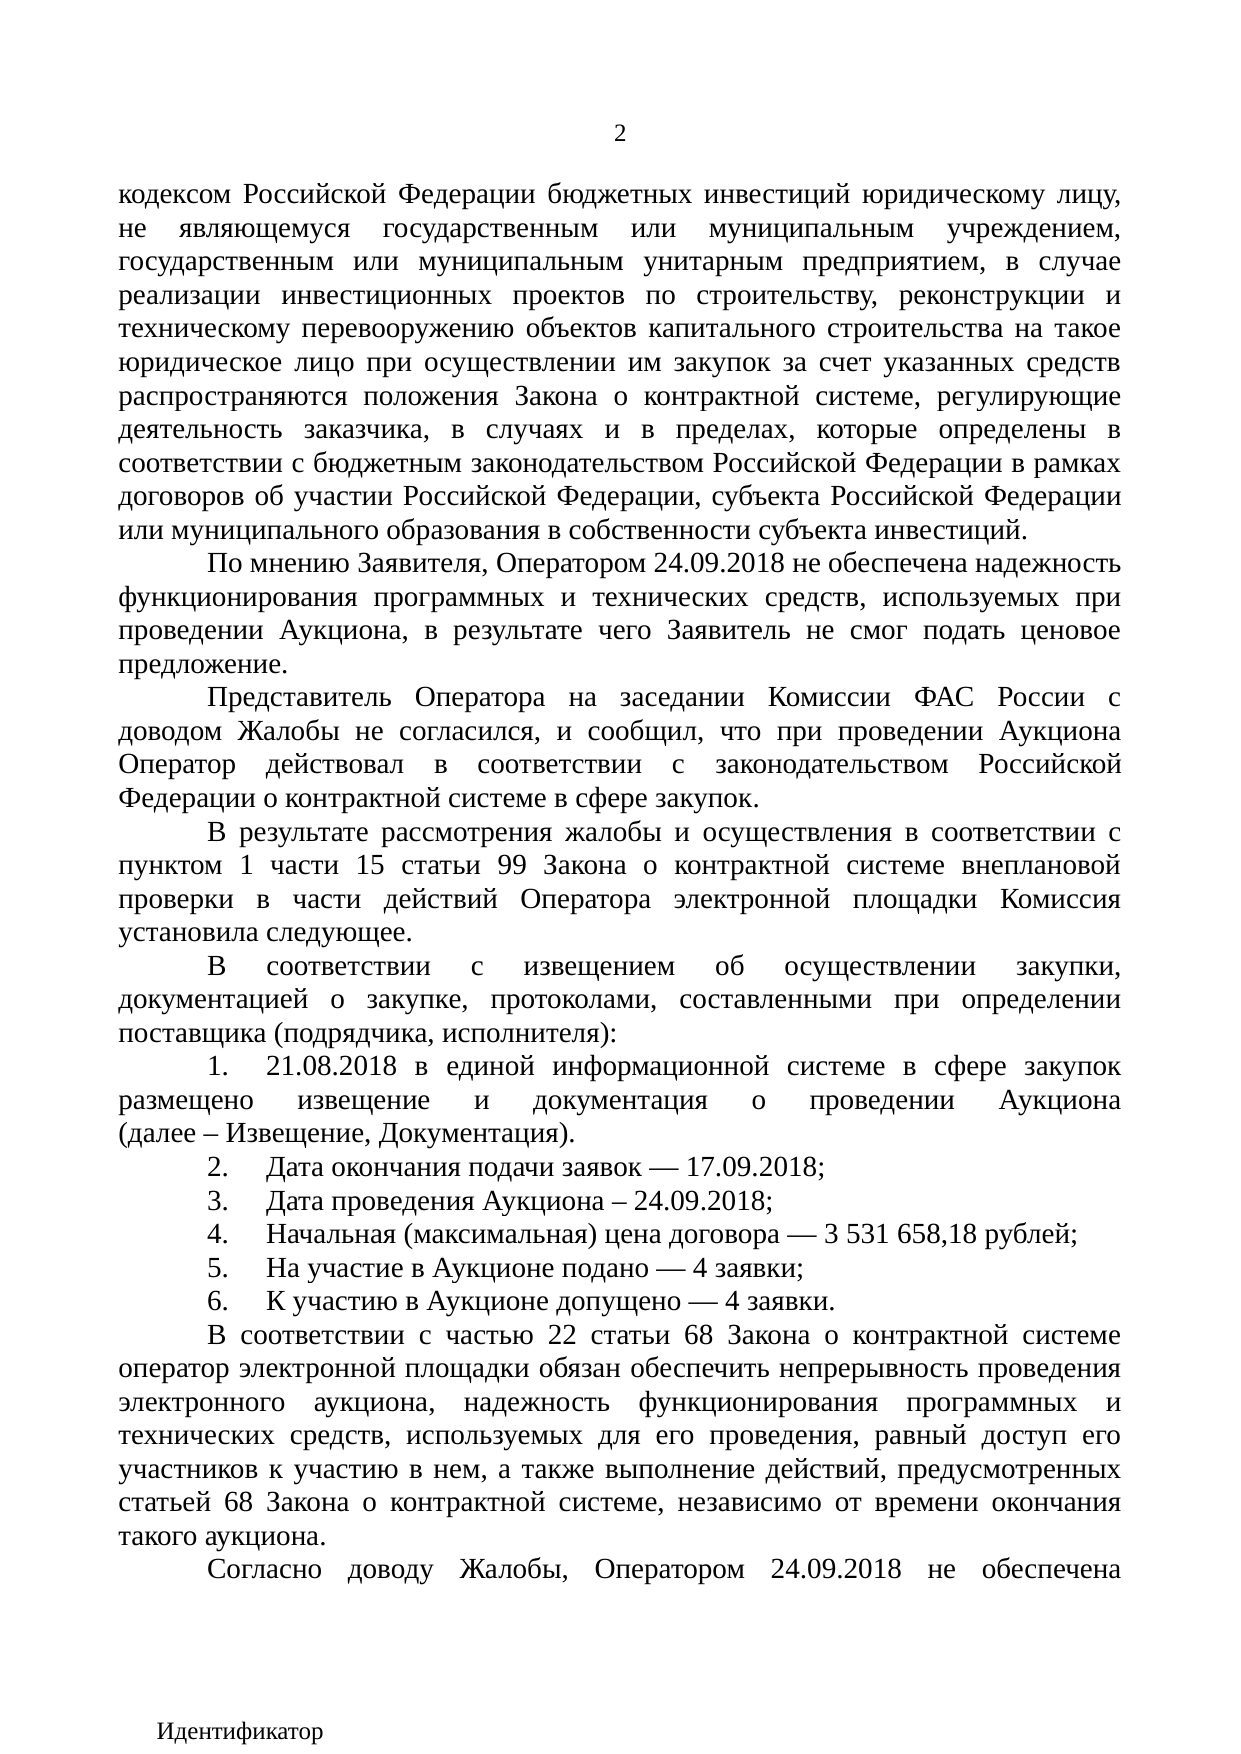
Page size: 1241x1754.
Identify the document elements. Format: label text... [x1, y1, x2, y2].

list Дата окончания подачи заявок — 17.09.2018; [118, 1149, 1122, 1183]
list Дата проведения Аукциона – 24.09.2018; [118, 1183, 1122, 1216]
list К участию в Аукционе допущено — 4 заявки. [118, 1283, 1122, 1317]
text В соответствии с извещением об осуществлении закупки, документацией о закупке, протоколами, составленными при определении поставщика (подрядчика, исполнителя): [118, 948, 1122, 1048]
list 21.08.2018 в единой информационной системе в сфере закупок размещено извещение и документация о проведении Аукциона (далее – Извещение, Документация). [118, 1048, 1122, 1149]
list На участие в Аукционе подано — 4 заявки; [118, 1250, 1122, 1283]
text Представитель Оператора на заседании Комиссии ФАС России с доводом Жалобы не согласился, и сообщил, что при проведении Аукциона Оператор действовал в соответствии с законодательством Российской Федерации о контрактной системе в сфере закупок. [118, 679, 1122, 814]
text Согласно доводу Жалобы, Оператором 24.09.2018 не обеспечена [118, 1552, 1122, 1585]
list Начальная (максимальная) цена договора — 3 531 658,18 рублей; [118, 1216, 1122, 1250]
text По мнению Заявителя, Оператором 24.09.2018 не обеспечена надежность функционирования программных и технических средств, используемых при проведении Аукциона, в результате чего Заявитель не смог подать ценовое предложение. [118, 545, 1122, 679]
text кодексом Российской Федерации бюджетных инвестиций юридическому лицу, не являющемуся государственным или муниципальным учреждением, государственным или муниципальным унитарным предприятием, в случае реализации инвестиционных проектов по строительству, реконструкции и техническому перевооружению объектов капитального строительства на такое юридическое лицо при осуществлении им закупок за счет указанных средств распространяются положения Закона о контрактной системе, регулирующие деятельность заказчика, в случаях и в пределах, которые определены в соответствии с бюджетным законодательством Российской Федерации в рамках договоров об участии Российской Федерации, субъекта Российской Федерации или муниципального образования в собственности субъекта инвестиций. [118, 176, 1122, 545]
text В результате рассмотрения жалобы и осуществления в соответствии с пунктом 1 части 15 статьи 99 Закона о контрактной системе внеплановой проверки в части действий Оператора электронной площадки Комиссия установила следующее. [118, 814, 1122, 948]
text В соответствии с частью 22 статьи 68 Закона о контрактной системе оператор электронной площадки обязан обеспечить непрерывность проведения электронного аукциона, надежность функционирования программных и технических средств, используемых для его проведения, равный доступ его участников к участию в нем, а также выполнение действий, предусмотренных статьей 68 Закона о контрактной системе, независимо от времени окончания такого аукциона. [118, 1317, 1122, 1552]
